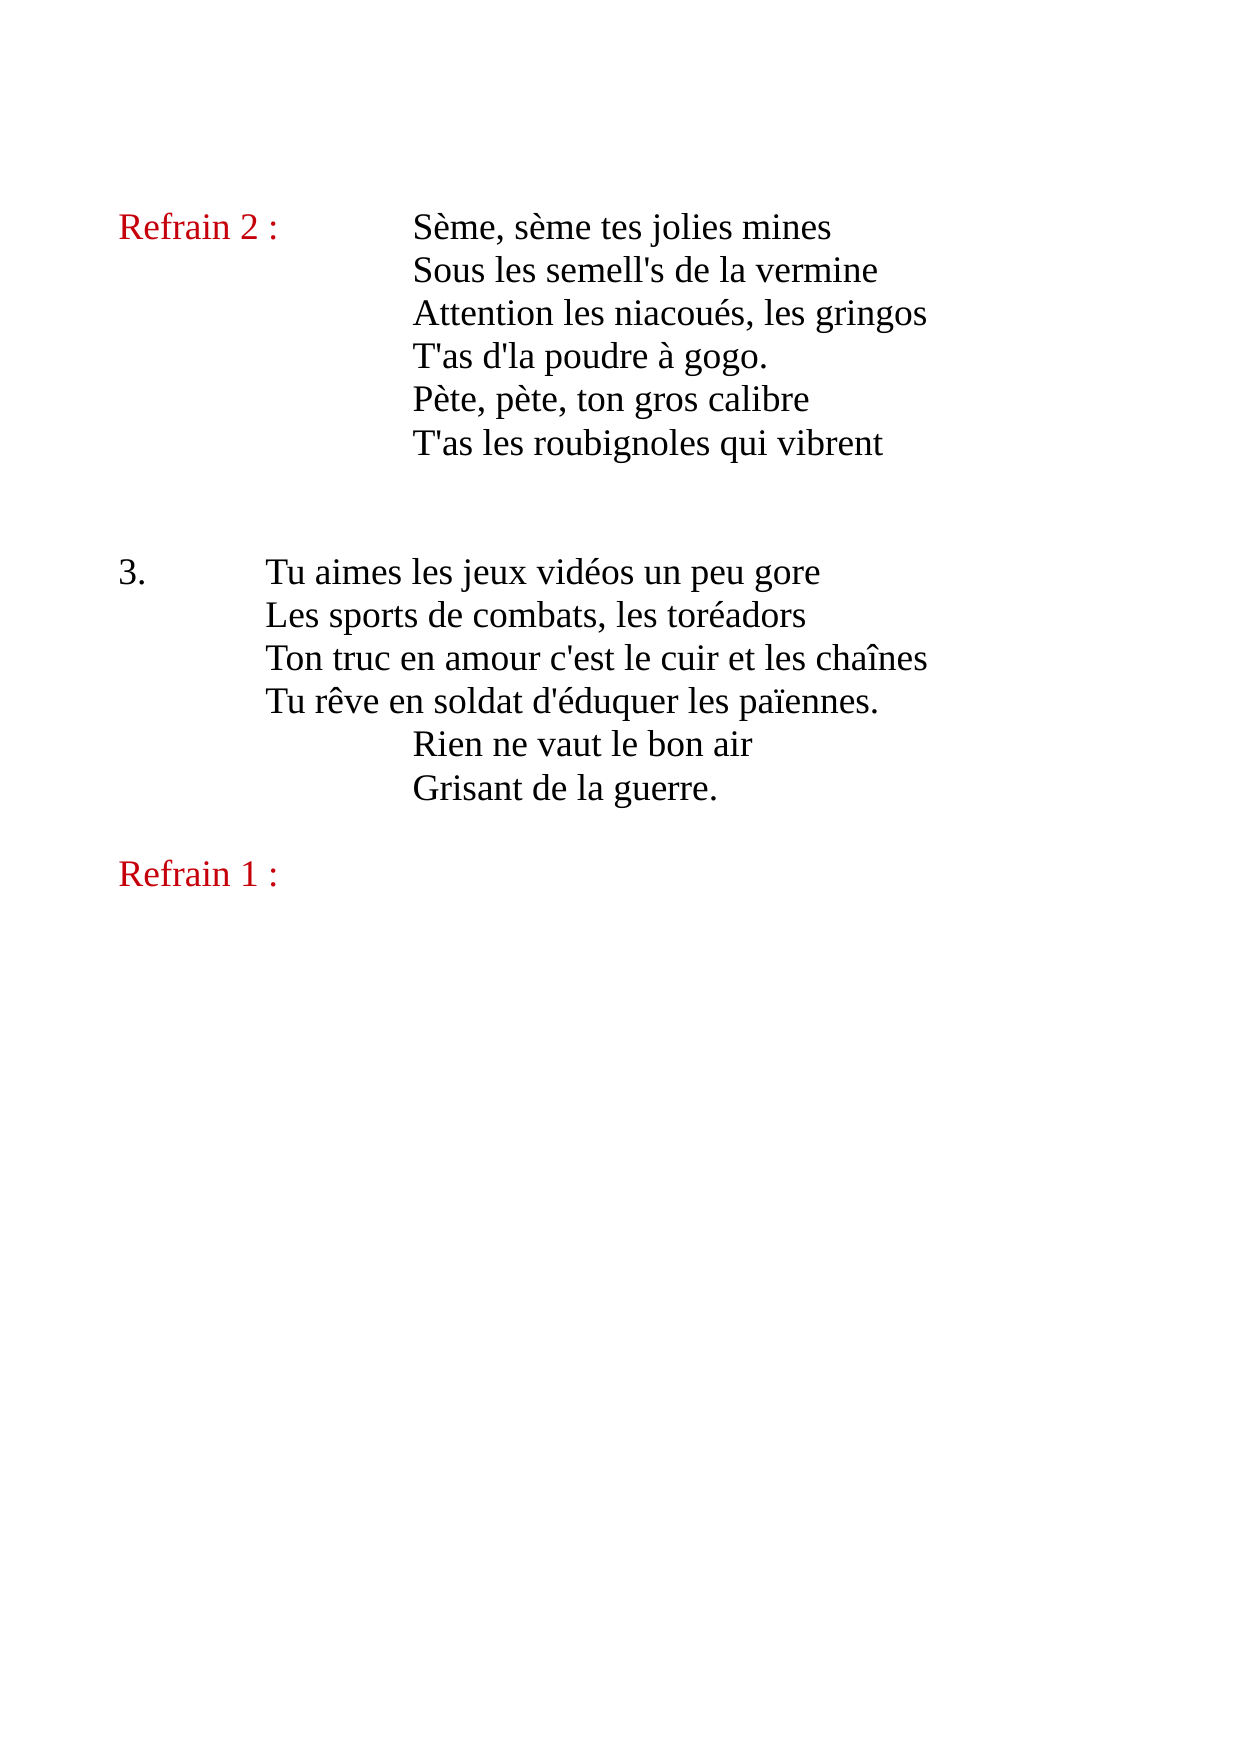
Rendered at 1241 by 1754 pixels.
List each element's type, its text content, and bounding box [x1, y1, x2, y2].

text Pète, pète, ton gros calibre [118, 377, 1122, 420]
text T'as les roubignoles qui vibrent [118, 420, 1122, 463]
text Refrain 2 : Sème, sème tes jolies mines [118, 204, 1122, 247]
text T'as d'la poudre à gogo. [118, 334, 1122, 377]
text Sous les semell's de la vermine [118, 247, 1122, 291]
text Rien ne vaut le bon air Grisant de la guerre. [118, 722, 1122, 808]
text Attention les niacoués, les gringos [118, 291, 1122, 334]
text 3. Tu aimes les jeux vidéos un peu gore Les sports de combats, les toréadors Ton truc en amour c'est le cuir et les chaînes Tu rêve en soldat d'éduquer les païennes. [118, 549, 1122, 722]
text Refrain 1 : [118, 808, 1122, 894]
